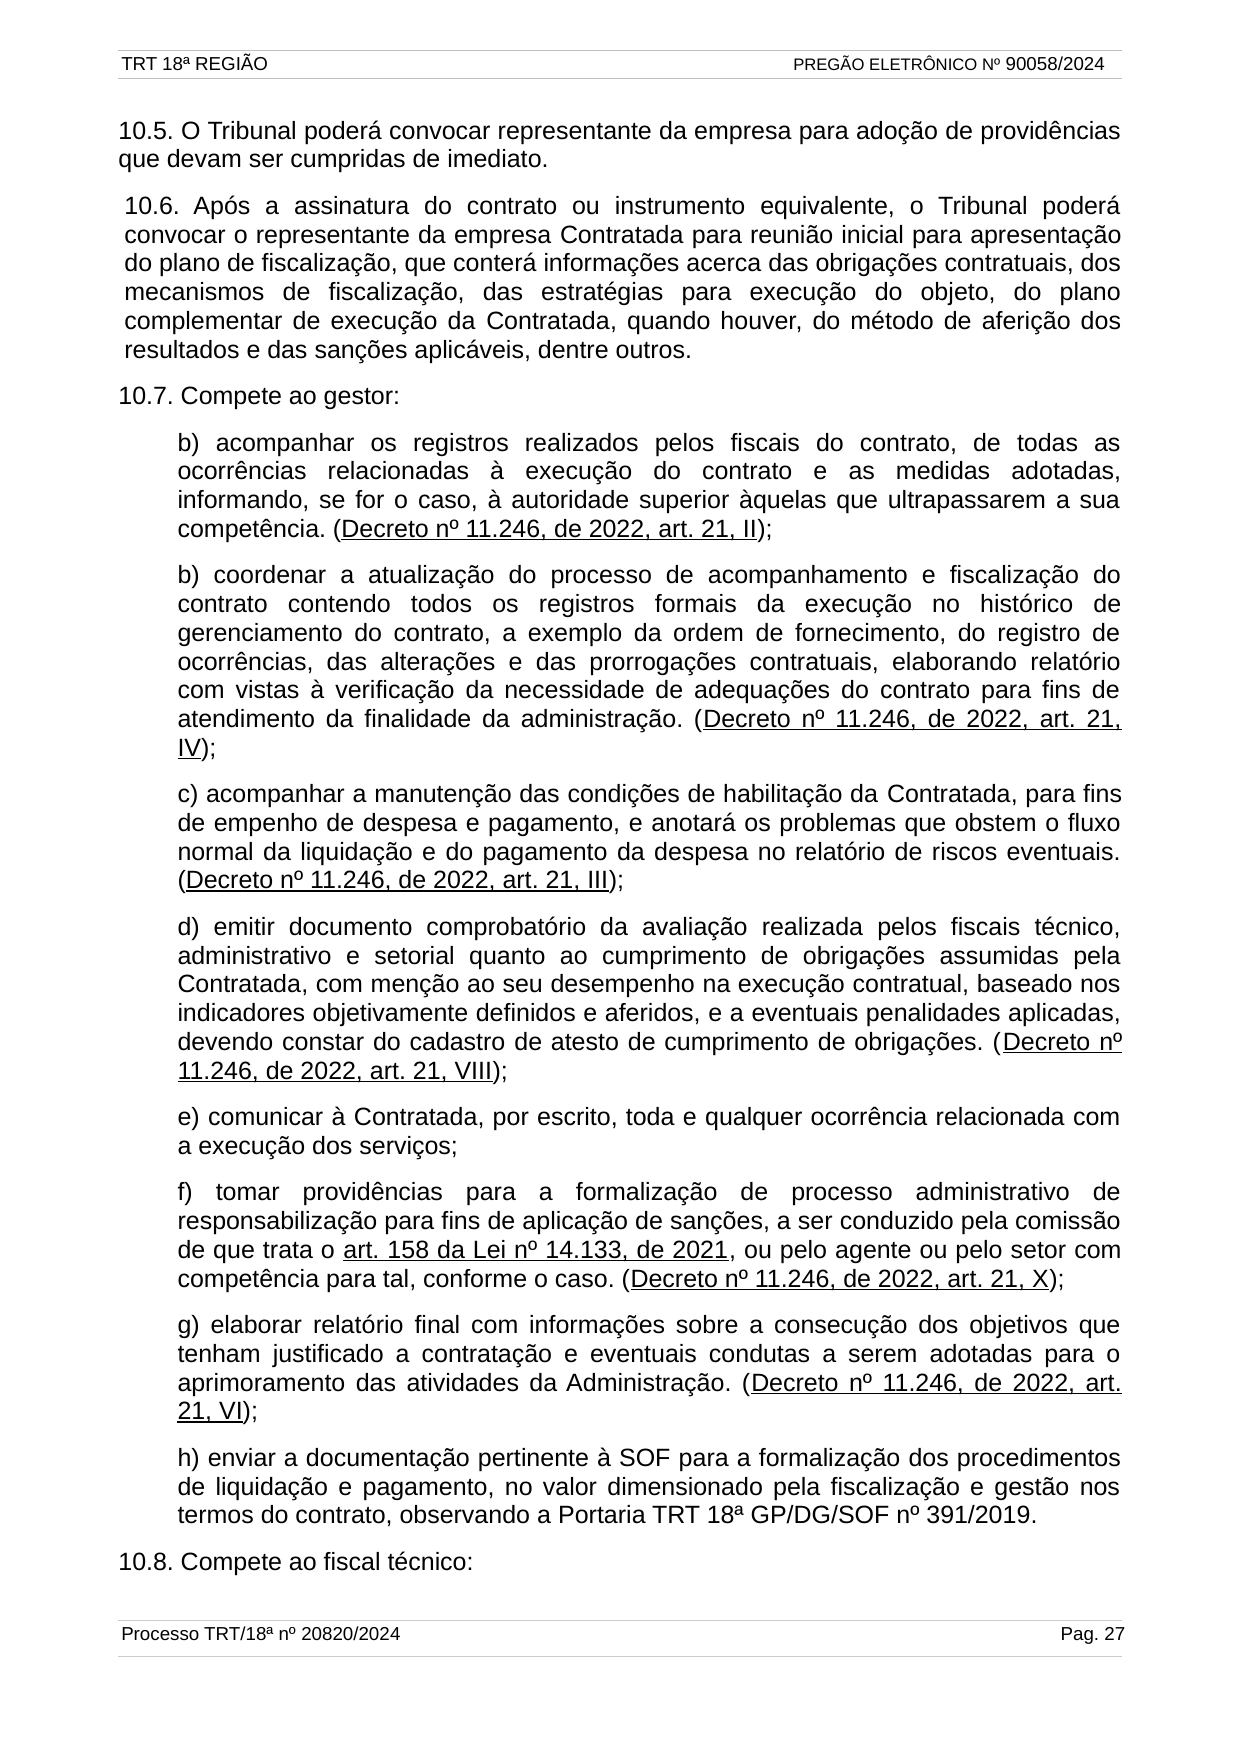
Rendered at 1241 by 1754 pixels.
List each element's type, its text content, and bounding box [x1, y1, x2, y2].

list 10.8. Compete ao fiscal técnico: [118, 1547, 1122, 1575]
list b) acompanhar os registros realizados pelos fiscais do contrato, de todas as ocorrências relacionadas à execução do contrato e as medidas adotadas, informando, se for o caso, à autoridade superior àquelas que ultrapassarem a sua competência. (Decreto nº 11.246, de 2022, art. 21, II); [177, 427, 1122, 542]
list e) comunicar à Contratada, por escrito, toda e qualquer ocorrência relacionada com a execução dos serviços; [177, 1102, 1122, 1159]
list h) enviar a documentação pertinente à SOF para a formalização dos procedimentos de liquidação e pagamento, no valor dimensionado pela fiscalização e gestão nos termos do contrato, observando a Portaria TRT 18ª GP/DG/SOF nº 391/2019. [177, 1443, 1122, 1529]
list b) coordenar a atualização do processo de acompanhamento e fiscalização do contrato contendo todos os registros formais da execução no histórico de gerenciamento do contrato, a exemplo da ordem de fornecimento, do registro de ocorrências, das alterações e das prorrogações contratuais, elaborando relatório com vistas à verificação da necessidade de adequações do contrato para fins de atendimento da finalidade da administração. (Decreto nº 11.246, de 2022, art. 21, IV); [177, 560, 1122, 761]
list 10.7. Compete ao gestor: [118, 381, 1122, 410]
list d) emitir documento comprobatório da avaliação realizada pelos fiscais técnico, administrativo e setorial quanto ao cumprimento de obrigações assumidas pela Contratada, com menção ao seu desempenho na execução contratual, baseado nos indicadores objetivamente definidos e aferidos, e a eventuais penalidades aplicadas, devendo constar do cadastro de atesto de cumprimento de obrigações. (Decreto nº 11.246, de 2022, art. 21, VIII); [177, 912, 1122, 1084]
list 10.5. O Tribunal poderá convocar representante da empresa para adoção de providências que devam ser cumpridas de imediato. [118, 116, 1122, 173]
list g) elaborar relatório final com informações sobre a consecução dos objetivos que tenham justificado a contratação e eventuais condutas a serem adotadas para o aprimoramento das atividades da Administração. (Decreto nº 11.246, de 2022, art. 21, VI); [177, 1310, 1122, 1425]
list 10.6. Após a assinatura do contrato ou instrumento equivalente, o Tribunal poderá convocar o representante da empresa Contratada para reunião inicial para apresentação do plano de fiscalização, que conterá informações acerca das obrigações contratuais, dos mecanismos de fiscalização, das estratégias para execução do objeto, do plano complementar de execução da Contratada, quando houver, do método de aferição dos resultados e das sanções aplicáveis, dentre outros. [124, 191, 1122, 363]
list c) acompanhar a manutenção das condições de habilitação da Contratada, para fins de empenho de despesa e pagamento, e anotará os problemas que obstem o fluxo normal da liquidação e do pagamento da despesa no relatório de riscos eventuais. (Decreto nº 11.246, de 2022, art. 21, III); [177, 779, 1122, 894]
list f) tomar providências para a formalização de processo administrativo de responsabilização para fins de aplicação de sanções, a ser conduzido pela comissão de que trata o art. 158 da Lei nº 14.133, de 2021, ou pelo agente ou pelo setor com competência para tal, conforme o caso. (Decreto nº 11.246, de 2022, art. 21, X); [177, 1177, 1122, 1292]
